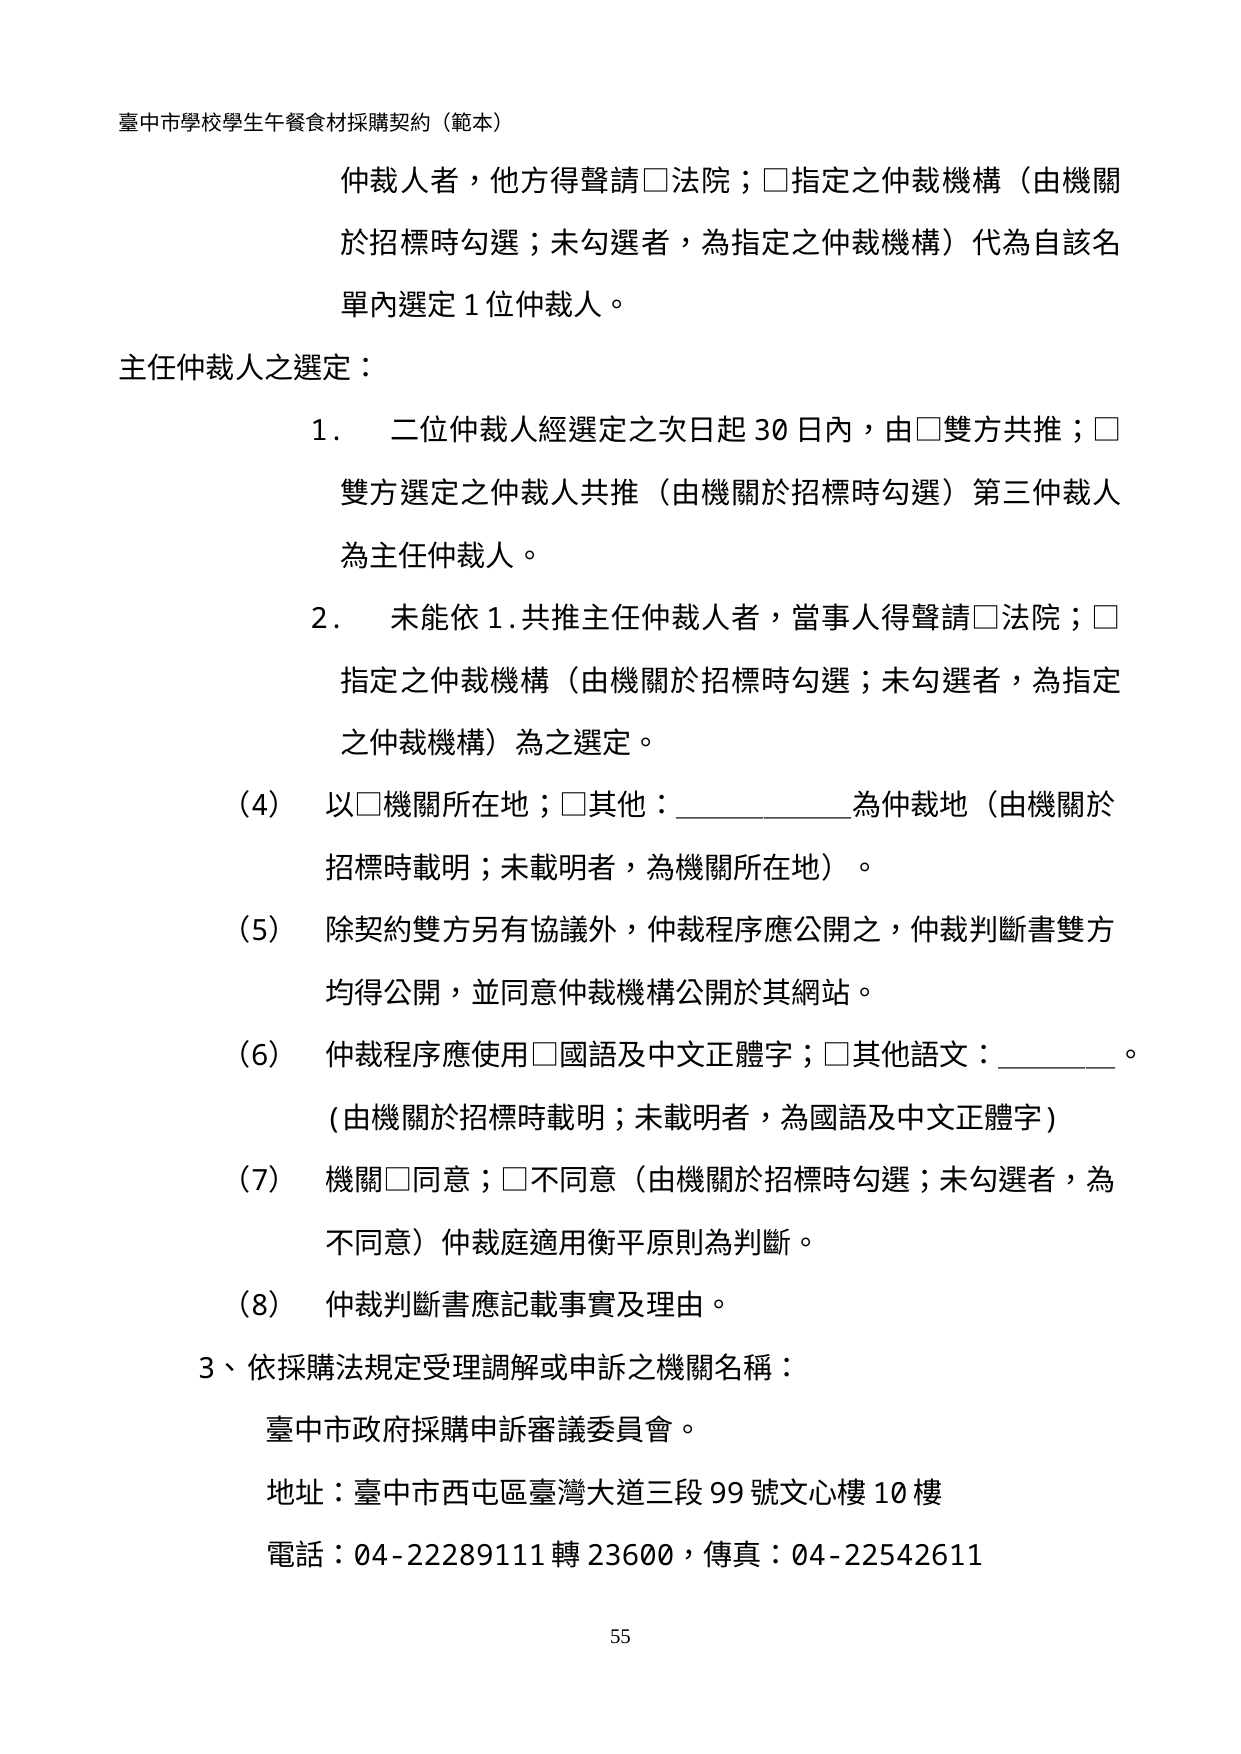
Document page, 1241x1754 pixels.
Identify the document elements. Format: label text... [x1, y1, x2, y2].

text 臺中市政府採購申訴審議委員會。 [248, 1387, 1122, 1449]
text 地址：臺中市西屯區臺灣大道三段99號文心樓10樓 [266, 1449, 1122, 1512]
list 依採購法規定受理調解或申訴之機關名稱： [198, 1324, 1122, 1387]
list 主任仲裁人之選定： [0, 324, 1116, 387]
text 電話：04-22289111轉23600，傳真：04-22542611 [266, 1512, 1122, 1574]
list 仲裁程序應使用□國語及中文正體字；□其他語文：＿＿＿＿。(由機關於招標時載明；未載明者，為國語及中文正體字) [222, 1012, 1116, 1137]
list 仲裁人者，他方得聲請□法院；□指定之仲裁機構（由機關於招標時勾選；未勾選者，為指定之仲裁機構）代為自該名單內選定1位仲裁人。 [310, 137, 1122, 324]
list 機關□同意；□不同意（由機關於招標時勾選；未勾選者，為不同意）仲裁庭適用衡平原則為判斷。 [222, 1137, 1116, 1262]
list 二位仲裁人經選定之次日起30日內，由□雙方共推；□雙方選定之仲裁人共推（由機關於招標時勾選）第三仲裁人為主任仲裁人。 [310, 387, 1122, 574]
list 仲裁判斷書應記載事實及理由。 [222, 1262, 1116, 1324]
list 以□機關所在地；□其他：＿＿＿＿＿＿為仲裁地（由機關於招標時載明；未載明者，為機關所在地）。 [222, 762, 1116, 887]
list 除契約雙方另有協議外，仲裁程序應公開之，仲裁判斷書雙方均得公開，並同意仲裁機構公開於其網站。 [222, 887, 1116, 1012]
list 未能依1.共推主任仲裁人者，當事人得聲請□法院；□指定之仲裁機構（由機關於招標時勾選；未勾選者，為指定之仲裁機構）為之選定。 [310, 574, 1122, 762]
